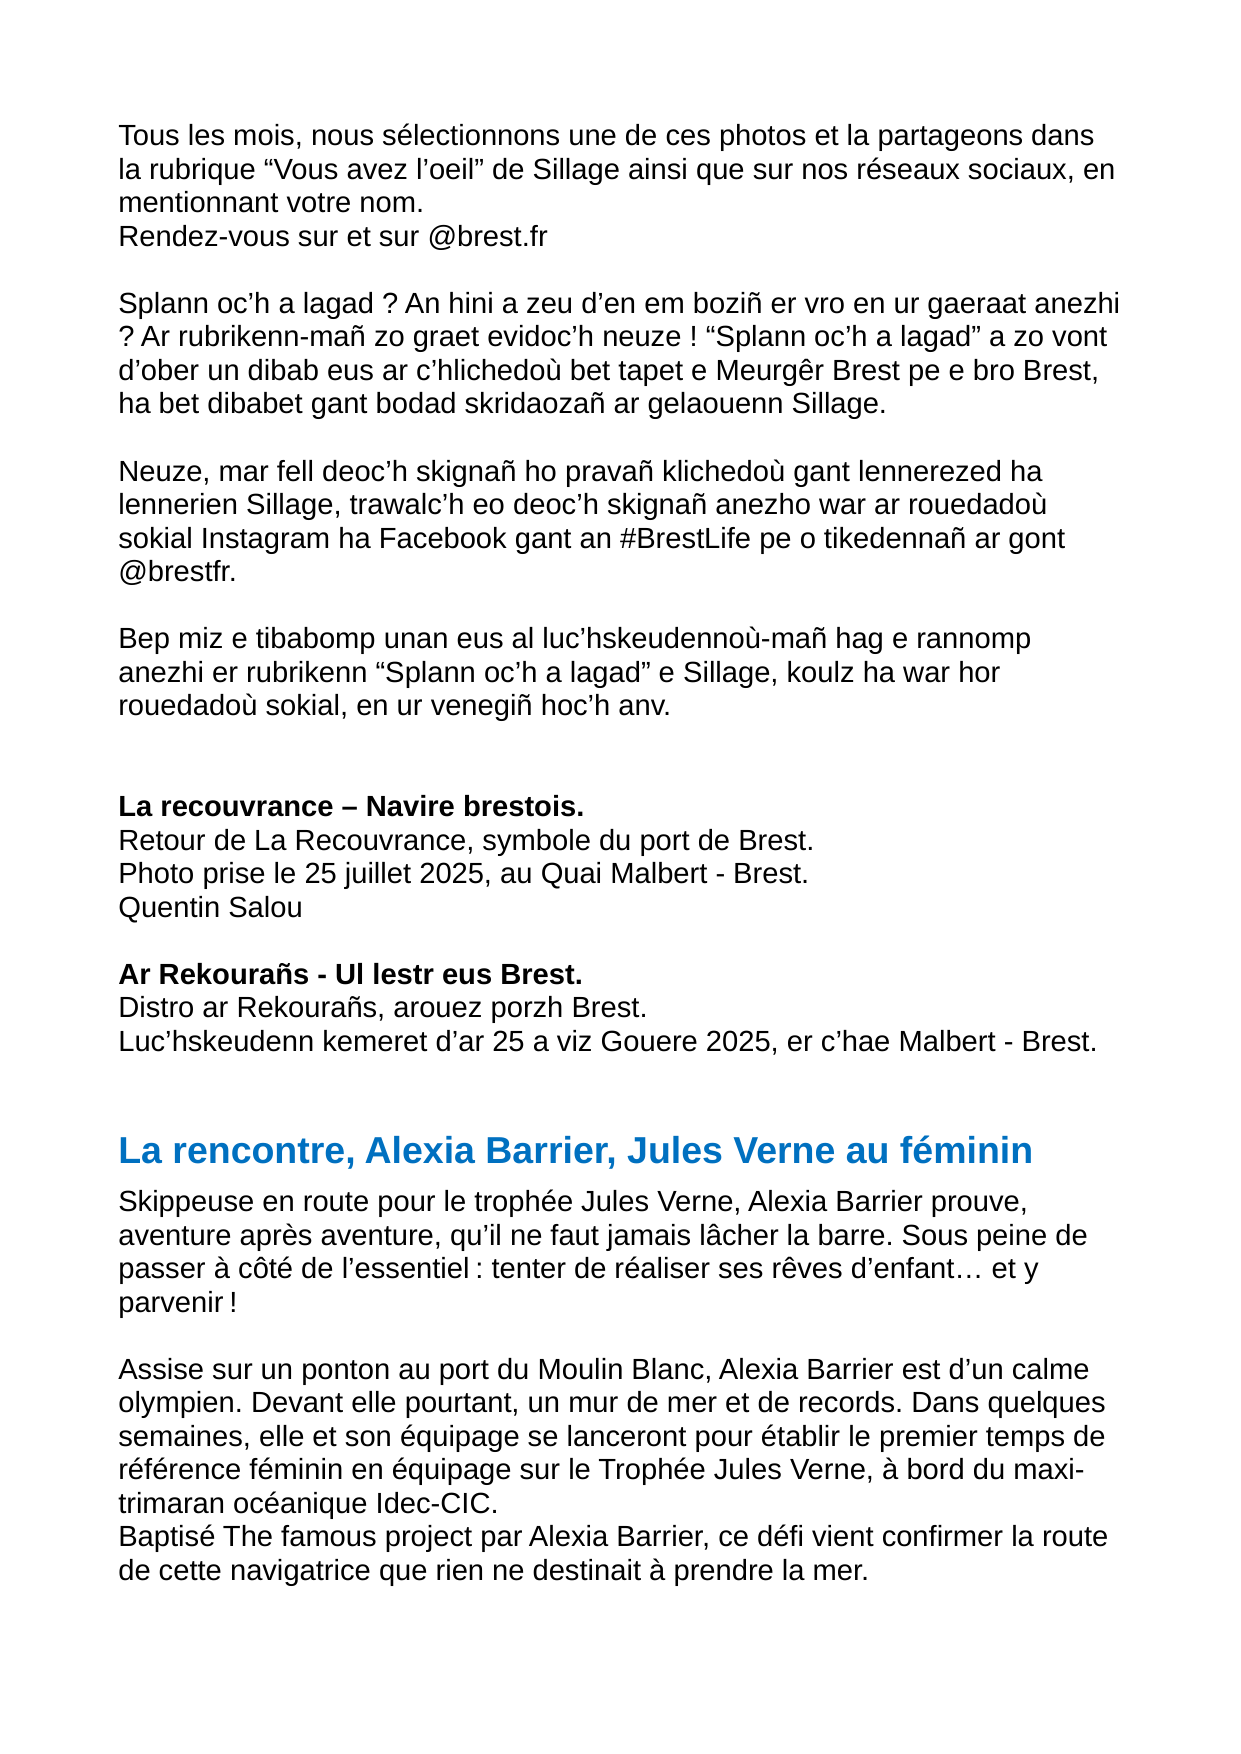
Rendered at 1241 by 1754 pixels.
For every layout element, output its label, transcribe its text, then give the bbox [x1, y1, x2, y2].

text Tous les mois, nous sélectionnons une de ces photos et la partageons dans la rubrique “Vous avez l’oeil” de Sillage ainsi que sur nos réseaux sociaux, en mentionnant votre nom. [118, 118, 1122, 219]
text Bep miz e tibabomp unan eus al luc’hskeudennoù-mañ hag e rannomp anezhi er rubrikenn “Splann oc’h a lagad” e Sillage, koulz ha war hor rouedadoù sokial, en ur venegiñ hoc’h anv. [118, 621, 1122, 722]
text Rendez-vous sur et sur @brest.fr [118, 219, 1122, 252]
text Baptisé The famous project par Alexia Barrier, ce défi vient confirmer la route de cette navigatrice que rien ne destinait à prendre la mer. [118, 1519, 1122, 1586]
text Skippeuse en route pour le trophée Jules Verne, Alexia Barrier prouve, aventure après aventure, qu’il ne faut jamais lâcher la barre. Sous peine de passer à côté de l’essentiel : tenter de réaliser ses rêves d’enfant… et y parvenir ! [118, 1184, 1122, 1318]
text La recouvrance – Navire brestois. [118, 789, 1122, 822]
subtitle La rencontre, Alexia Barrier, Jules Verne au féminin [118, 1128, 1122, 1171]
text Photo prise le 25 juillet 2025, au Quai Malbert - Brest. [118, 856, 1122, 889]
text Assise sur un ponton au port du Moulin Blanc, Alexia Barrier est d’un calme olympien. Devant elle pourtant, un mur de mer et de records. Dans quelques semaines, elle et son équipage se lanceront pour établir le premier temps de référence féminin en équipage sur le Trophée Jules Verne, à bord du maxi-trimaran océanique Idec-CIC. [118, 1352, 1122, 1519]
text Distro ar Rekourañs, arouez porzh Brest. [118, 990, 1122, 1024]
text Ar Rekourañs - Ul lestr eus Brest. [118, 957, 1122, 990]
text Retour de La Recouvrance, symbole du port de Brest. [118, 822, 1122, 856]
text Quentin Salou [118, 889, 1122, 923]
text Luc’hskeudenn kemeret d’ar 25 a viz Gouere 2025, er c’hae Malbert - Brest. [118, 1024, 1122, 1057]
text Splann oc’h a lagad ? An hini a zeu d’en em boziñ er vro en ur gaeraat anezhi ? Ar rubrikenn-mañ zo graet evidoc’h neuze ! “Splann oc’h a lagad” a zo vont d’ober un dibab eus ar c’hlichedoù bet tapet e Meurgêr Brest pe e bro Brest, ha bet dibabet gant bodad skridaozañ ar gelaouenn Sillage. [118, 286, 1122, 420]
text Neuze, mar fell deoc’h skignañ ho pravañ klichedoù gant lennerezed ha lennerien Sillage, trawalc’h eo deoc’h skignañ anezho war ar rouedadoù sokial Instagram ha Facebook gant an #BrestLife pe o tikedennañ ar gont @brestfr. [118, 453, 1122, 588]
